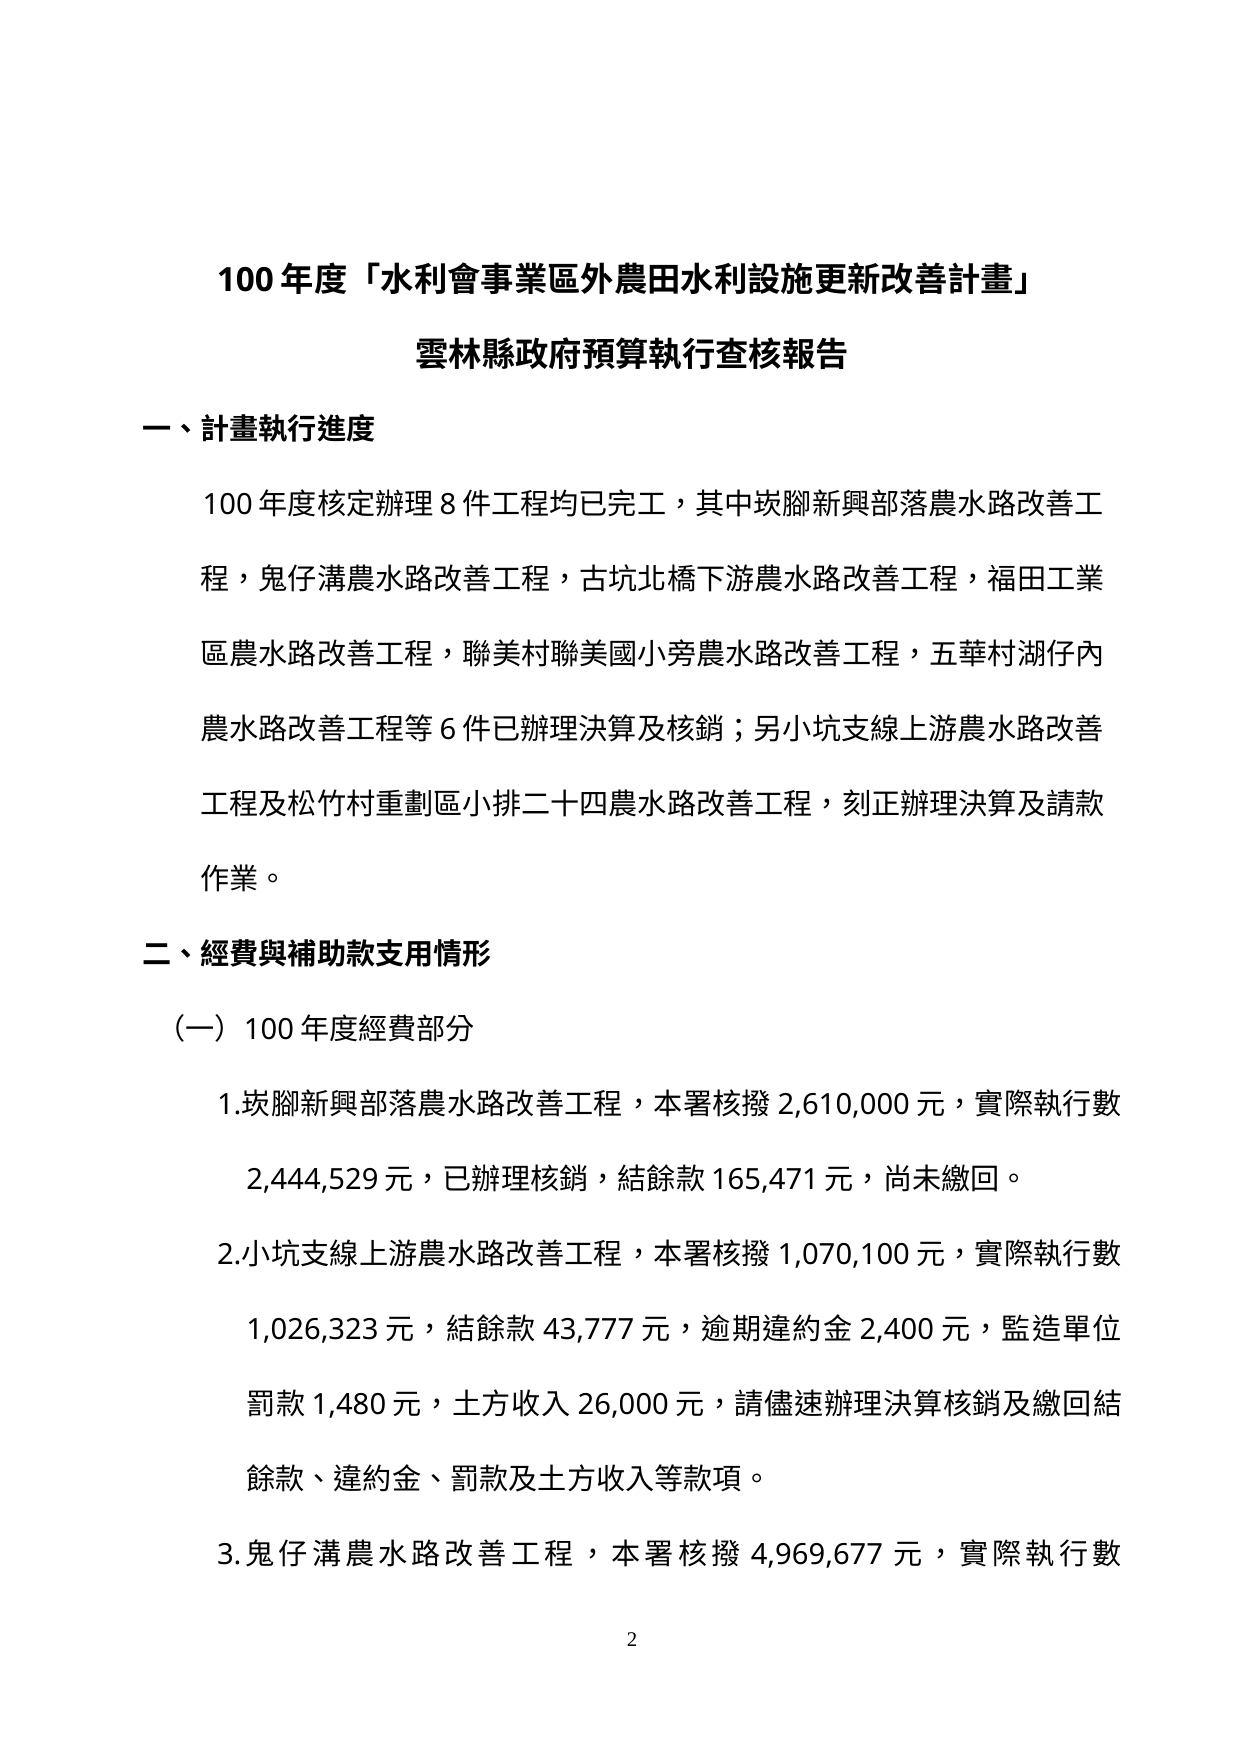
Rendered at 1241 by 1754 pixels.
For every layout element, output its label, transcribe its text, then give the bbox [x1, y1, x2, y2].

text 雲林縣政府預算執行查核報告 [142, 314, 1122, 389]
text 100年度「水利會事業區外農田水利設施更新改善計畫」 [142, 239, 1122, 314]
text 100年度核定辦理8件工程均已完工，其中崁腳新興部落農水路改善工程，鬼仔溝農水路改善工程，古坑北橋下游農水路改善工程，福田工業區農水路改善工程，聯美村聯美國小旁農水路改善工程，五華村湖仔內農水路改善工程等6件已辦理決算及核銷；另小坑支線上游農水路改善工程及松竹村重劃區小排二十四農水路改善工程，刻正辦理決算及請款作業。 [142, 464, 1122, 914]
text 3.鬼仔溝農水路改善工程，本署核撥4,969,677元，實際執行數 [217, 1514, 1122, 1589]
text 二、經費與補助款支用情形 [142, 914, 1122, 989]
text （一）100年度經費部分 [156, 989, 1122, 1064]
text 一、計畫執行進度 [142, 389, 1122, 464]
text 1.崁腳新興部落農水路改善工程，本署核撥2,610,000元，實際執行數2,444,529元，已辦理核銷，結餘款165,471元，尚未繳回。 [217, 1064, 1122, 1214]
text 2.小坑支線上游農水路改善工程，本署核撥1,070,100元，實際執行數1,026,323元，結餘款43,777元，逾期違約金2,400元，監造單位罰款1,480元，土方收入26,000元，請儘速辦理決算核銷及繳回結餘款、違約金、罰款及土方收入等款項。 [217, 1214, 1122, 1514]
